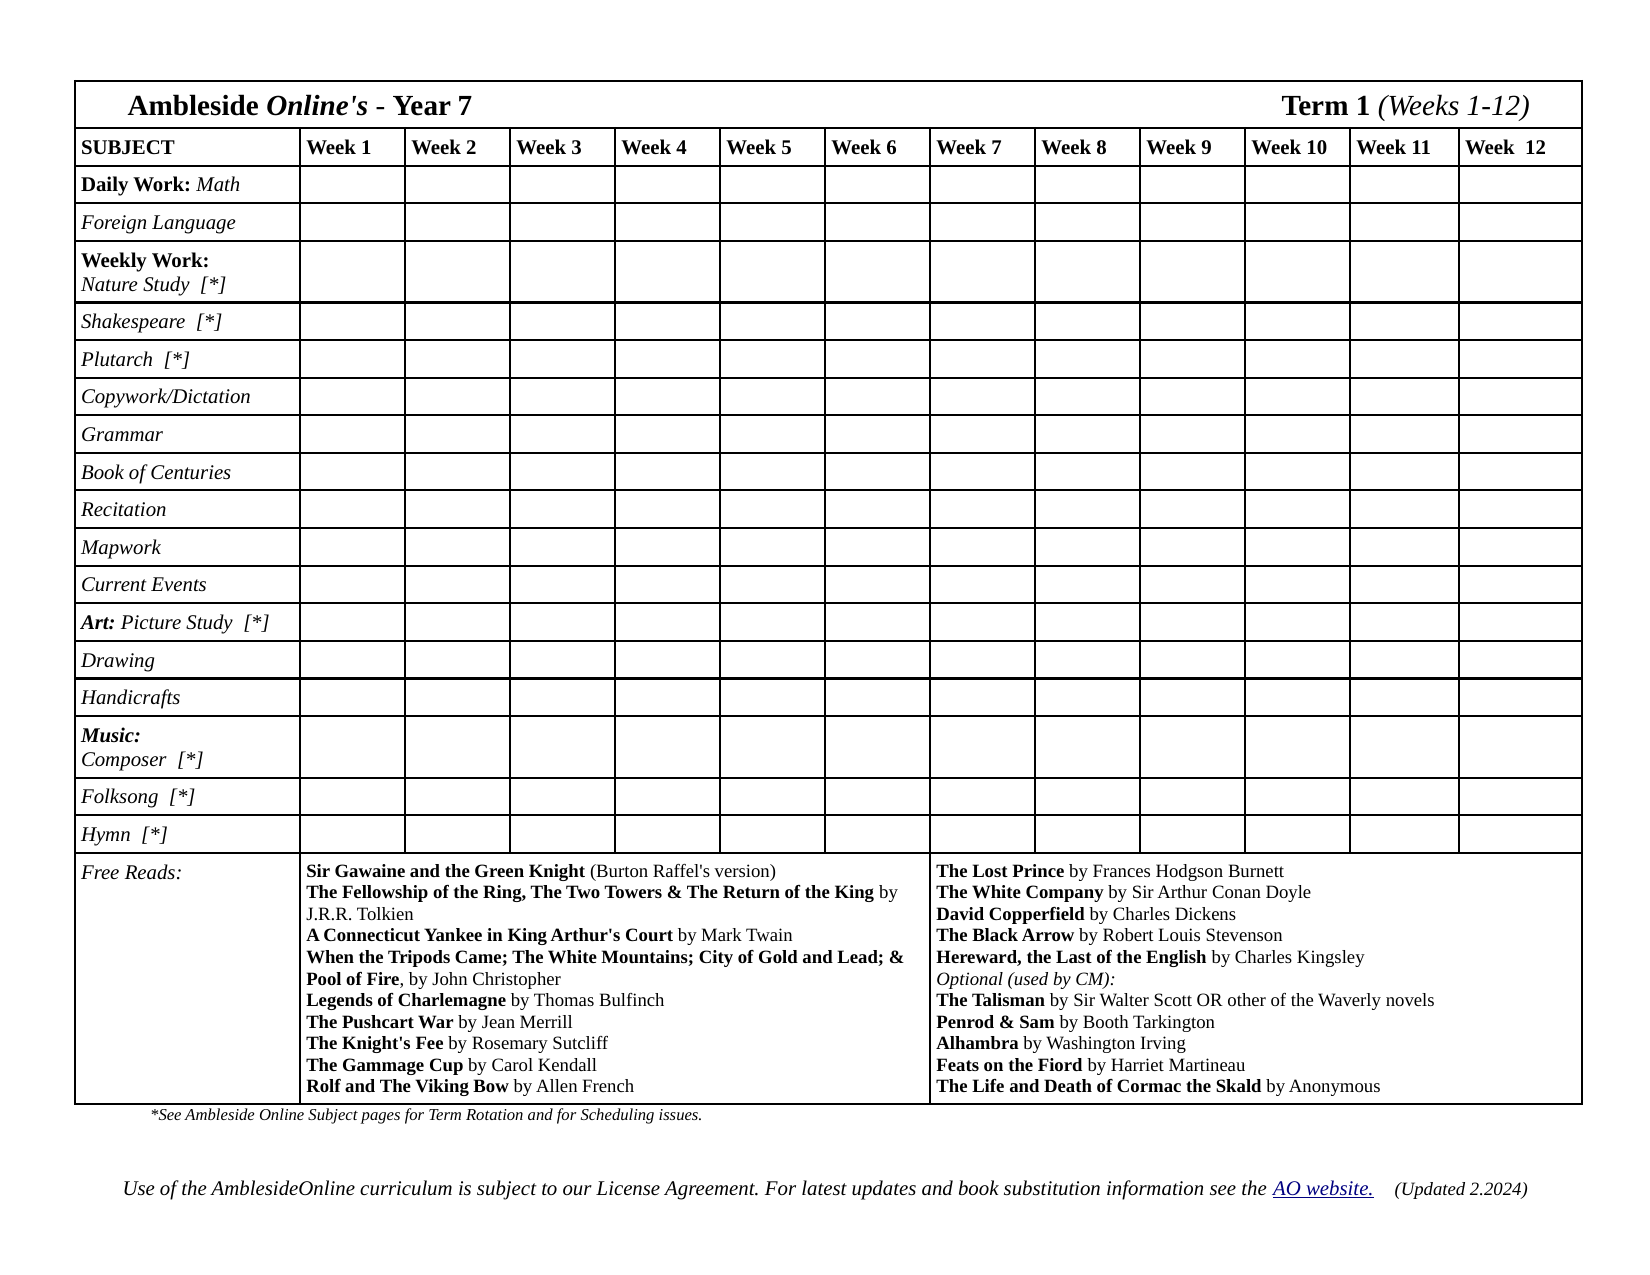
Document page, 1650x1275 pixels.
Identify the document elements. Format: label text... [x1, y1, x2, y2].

table_cell [1246, 341, 1349, 377]
table_cell [721, 416, 824, 452]
table_cell [1460, 204, 1581, 240]
table_cell [1460, 242, 1581, 301]
table_cell [721, 604, 824, 640]
table_cell [1036, 167, 1139, 202]
table_cell Handicrafts [76, 680, 299, 715]
table_cell [826, 341, 929, 377]
table_cell Week 3 [511, 129, 614, 164]
table_cell [301, 416, 404, 452]
table_cell [511, 379, 614, 414]
table_cell [931, 604, 1034, 640]
table_cell [1141, 204, 1244, 240]
table_cell [1460, 567, 1581, 602]
table_cell [301, 779, 404, 814]
table_cell [721, 242, 824, 301]
table_cell [301, 567, 404, 602]
table_cell Week 6 [826, 129, 929, 164]
table_cell [1460, 529, 1581, 564]
table_cell [1351, 242, 1458, 301]
table_cell [1246, 454, 1349, 489]
table_cell [1351, 779, 1458, 814]
table_cell [1351, 167, 1458, 202]
table_cell [1036, 717, 1139, 777]
table_cell Week 12 [1460, 129, 1581, 164]
table_cell [1246, 642, 1349, 677]
text *See Ambleside Online Subject pages for Term Rotation and for Scheduling issues. [150, 1105, 1575, 1124]
table_cell [1460, 454, 1581, 489]
table_cell [826, 779, 929, 814]
table_cell [1351, 454, 1458, 489]
table_cell Art: Picture Study [*] [76, 604, 299, 640]
table_cell Week 8 [1036, 129, 1139, 164]
table_cell Daily Work: Math [76, 167, 299, 202]
table_cell [1460, 167, 1581, 202]
table_cell [616, 816, 719, 852]
table_cell [1351, 567, 1458, 602]
table_cell [826, 816, 929, 852]
table_cell [511, 816, 614, 852]
table_cell [1036, 816, 1139, 852]
table_cell [826, 680, 929, 715]
table_cell [1246, 567, 1349, 602]
table_cell [1246, 416, 1349, 452]
table_cell [1246, 680, 1349, 715]
table_cell [301, 204, 404, 240]
table_cell [616, 567, 719, 602]
table_cell [1246, 779, 1349, 814]
table_cell [511, 604, 614, 640]
table_cell [301, 529, 404, 564]
table_cell [1246, 491, 1349, 527]
table_cell Weekly Work: Nature Study [*] [76, 242, 299, 301]
table_cell Week 9 [1141, 129, 1244, 164]
table_cell [616, 491, 719, 527]
table_cell [826, 717, 929, 777]
table_cell [721, 529, 824, 564]
table_cell [1351, 304, 1458, 339]
table_cell [1141, 680, 1244, 715]
table_cell [406, 491, 509, 527]
table_cell Week 7 [931, 129, 1034, 164]
table_cell [721, 779, 824, 814]
table_cell [1036, 242, 1139, 301]
table_cell Music: Composer [*] [76, 717, 299, 777]
table_cell [511, 717, 614, 777]
table_cell [511, 304, 614, 339]
table_cell [1036, 454, 1139, 489]
table_cell [301, 680, 404, 715]
table_cell [301, 491, 404, 527]
table_cell [511, 167, 614, 202]
table_cell [616, 779, 719, 814]
table_cell [1351, 680, 1458, 715]
table_cell Week 4 [616, 129, 719, 164]
table_cell [1141, 779, 1244, 814]
table_cell [1036, 567, 1139, 602]
table_cell [511, 454, 614, 489]
table_cell [721, 341, 824, 377]
table_cell [301, 604, 404, 640]
table_cell [1036, 529, 1139, 564]
table_cell [826, 204, 929, 240]
table_cell [1351, 529, 1458, 564]
table_cell Foreign Language [76, 204, 299, 240]
table_cell [931, 816, 1034, 852]
table_cell [301, 454, 404, 489]
table_cell [1036, 642, 1139, 677]
table_cell [1036, 341, 1139, 377]
table_cell Plutarch [*] [76, 341, 299, 377]
table_cell Free Reads: [76, 854, 299, 1103]
table_cell [931, 454, 1034, 489]
table_cell [1460, 416, 1581, 452]
table_cell [1141, 529, 1244, 564]
table_cell [406, 717, 509, 777]
table_cell [1141, 242, 1244, 301]
table_cell [721, 379, 824, 414]
table_cell [1141, 416, 1244, 452]
table_cell [1246, 204, 1349, 240]
table_cell [1460, 717, 1581, 777]
table_cell [721, 167, 824, 202]
table_cell [616, 167, 719, 202]
table_cell [826, 529, 929, 564]
table_cell [1141, 567, 1244, 602]
table_cell [1036, 779, 1139, 814]
table_cell [931, 416, 1034, 452]
table_cell [826, 491, 929, 527]
table_cell Sir Gawaine and the Green Knight (Burton Raffel's version) The Fellowship of the Ring, The Two Towers & The Return of the King by J.R.R. Tolkien A Connecticut Yankee in King Arthur's Court by Mark Twain When the Tripods Came; The White Mountains; City of Gold and Lead; & Pool of Fire, by John Christopher Legends of Charlemagne by Thomas Bulfinch The Pushcart War by Jean Merrill The Knight's Fee by Rosemary Sutcliff The Gammage Cup by Carol Kendall Rolf and The Viking Bow by Allen French [301, 854, 929, 1103]
table_cell [931, 304, 1034, 339]
table_cell [616, 379, 719, 414]
table_cell [1460, 341, 1581, 377]
table_cell [1351, 491, 1458, 527]
table_cell [931, 567, 1034, 602]
table_cell [931, 779, 1034, 814]
table_cell [616, 642, 719, 677]
table_cell [721, 680, 824, 715]
table_cell [721, 454, 824, 489]
table_cell [406, 341, 509, 377]
table_cell [931, 167, 1034, 202]
table_cell [1246, 167, 1349, 202]
table_cell Shakespeare [*] [76, 304, 299, 339]
table_cell [1141, 816, 1244, 852]
table_cell [1141, 604, 1244, 640]
table_cell [1141, 454, 1244, 489]
table_cell [1246, 816, 1349, 852]
table_cell [616, 416, 719, 452]
table_cell [301, 242, 404, 301]
table_cell [616, 529, 719, 564]
table_cell [301, 379, 404, 414]
table_cell [826, 567, 929, 602]
table_cell [931, 491, 1034, 527]
table_cell [1460, 304, 1581, 339]
table_cell [406, 242, 509, 301]
table_cell [1141, 167, 1244, 202]
table_cell [1460, 604, 1581, 640]
table_cell [511, 204, 614, 240]
table_cell [826, 242, 929, 301]
table_cell [1036, 680, 1139, 715]
table_cell [301, 816, 404, 852]
table_cell Week 11 [1351, 129, 1458, 164]
table_cell [406, 779, 509, 814]
table_cell [826, 604, 929, 640]
table_cell [1246, 604, 1349, 640]
table_cell [826, 642, 929, 677]
table_cell [406, 304, 509, 339]
table_cell [1351, 379, 1458, 414]
table_cell [1036, 491, 1139, 527]
table_cell [1460, 680, 1581, 715]
table_cell [406, 454, 509, 489]
table_cell Hymn [*] [76, 816, 299, 852]
table_cell Recitation [76, 491, 299, 527]
table_cell [1246, 242, 1349, 301]
table_cell [721, 304, 824, 339]
table_cell [826, 379, 929, 414]
table_cell [721, 204, 824, 240]
table_cell [826, 454, 929, 489]
table_cell [1351, 416, 1458, 452]
table_cell [826, 304, 929, 339]
table_cell [1036, 604, 1139, 640]
table_cell [301, 642, 404, 677]
table_cell [406, 379, 509, 414]
table_cell [1036, 379, 1139, 414]
table_cell [1460, 642, 1581, 677]
table_cell Grammar [76, 416, 299, 452]
table_cell [721, 567, 824, 602]
table_cell [1036, 304, 1139, 339]
table_cell [616, 454, 719, 489]
table_cell [826, 416, 929, 452]
table_cell [406, 529, 509, 564]
table_cell [616, 242, 719, 301]
table_cell [1351, 717, 1458, 777]
table_cell [406, 680, 509, 715]
table_cell [511, 491, 614, 527]
table_cell [721, 491, 824, 527]
table_cell [1036, 204, 1139, 240]
table_cell [931, 341, 1034, 377]
table_cell Copywork/Dictation [76, 379, 299, 414]
table_cell [1460, 816, 1581, 852]
table_cell [1351, 341, 1458, 377]
table_cell [1141, 304, 1244, 339]
table_cell [511, 529, 614, 564]
table_cell [406, 204, 509, 240]
table_cell SUBJECT [76, 129, 299, 164]
table_cell [1246, 529, 1349, 564]
table_cell [931, 204, 1034, 240]
table_cell [511, 779, 614, 814]
table_cell [826, 167, 929, 202]
table_cell [406, 816, 509, 852]
table_cell Current Events [76, 567, 299, 602]
table_cell [1246, 304, 1349, 339]
table_cell [511, 416, 614, 452]
table_cell [1141, 717, 1244, 777]
table_cell [1460, 491, 1581, 527]
table_cell [511, 642, 614, 677]
table_cell [931, 242, 1034, 301]
table_cell [616, 204, 719, 240]
table_cell [931, 379, 1034, 414]
table_cell Mapwork [76, 529, 299, 564]
table_cell [931, 717, 1034, 777]
table_cell [1460, 779, 1581, 814]
table_cell [1141, 379, 1244, 414]
table_cell [1351, 816, 1458, 852]
table_cell [616, 304, 719, 339]
table_cell [931, 529, 1034, 564]
table_cell Drawing [76, 642, 299, 677]
table_cell [721, 816, 824, 852]
table_cell [301, 341, 404, 377]
table_cell [616, 604, 719, 640]
table_cell Folksong [*] [76, 779, 299, 814]
table_cell [1246, 379, 1349, 414]
table_cell [616, 717, 719, 777]
table_cell [511, 680, 614, 715]
table_cell [1351, 642, 1458, 677]
table_cell [406, 167, 509, 202]
table_cell [511, 242, 614, 301]
table_cell [511, 341, 614, 377]
table_cell Week 1 [301, 129, 404, 164]
table_cell [511, 567, 614, 602]
table_cell [1141, 491, 1244, 527]
table_cell [1460, 379, 1581, 414]
table_cell [721, 717, 824, 777]
table_cell [1351, 604, 1458, 640]
table_header Ambleside Online's - Year 7 Term 1 (Weeks 1-12) [76, 82, 1581, 127]
table_cell [931, 642, 1034, 677]
table_cell [931, 680, 1034, 715]
table_cell [1036, 416, 1139, 452]
table_cell The Lost Prince by Frances Hodgson Burnett The White Company by Sir Arthur Conan Doyle David Copperfield by Charles Dickens The Black Arrow by Robert Louis Stevenson Hereward, the Last of the English by Charles Kingsley Optional (used by CM): The Talisman by Sir Walter Scott OR other of the Waverly novels Penrod & Sam by Booth Tarkington Alhambra by Washington Irving Feats on the Fiord by Harriet Martineau The Life and Death of Cormac the Skald by Anonymous [931, 854, 1581, 1103]
table_cell [1351, 204, 1458, 240]
table_cell [616, 341, 719, 377]
table_cell [406, 604, 509, 640]
table_cell [406, 416, 509, 452]
table_cell Book of Centuries [76, 454, 299, 489]
table_cell [301, 717, 404, 777]
table_cell Week 5 [721, 129, 824, 164]
table_cell [616, 680, 719, 715]
table_cell [1141, 341, 1244, 377]
table_cell [406, 642, 509, 677]
table_cell Week 10 [1246, 129, 1349, 164]
table_cell [721, 642, 824, 677]
table_cell [301, 167, 404, 202]
table_cell [406, 567, 509, 602]
table_cell [301, 304, 404, 339]
table_cell [1141, 642, 1244, 677]
table_cell [1246, 717, 1349, 777]
table_cell Week 2 [406, 129, 509, 164]
